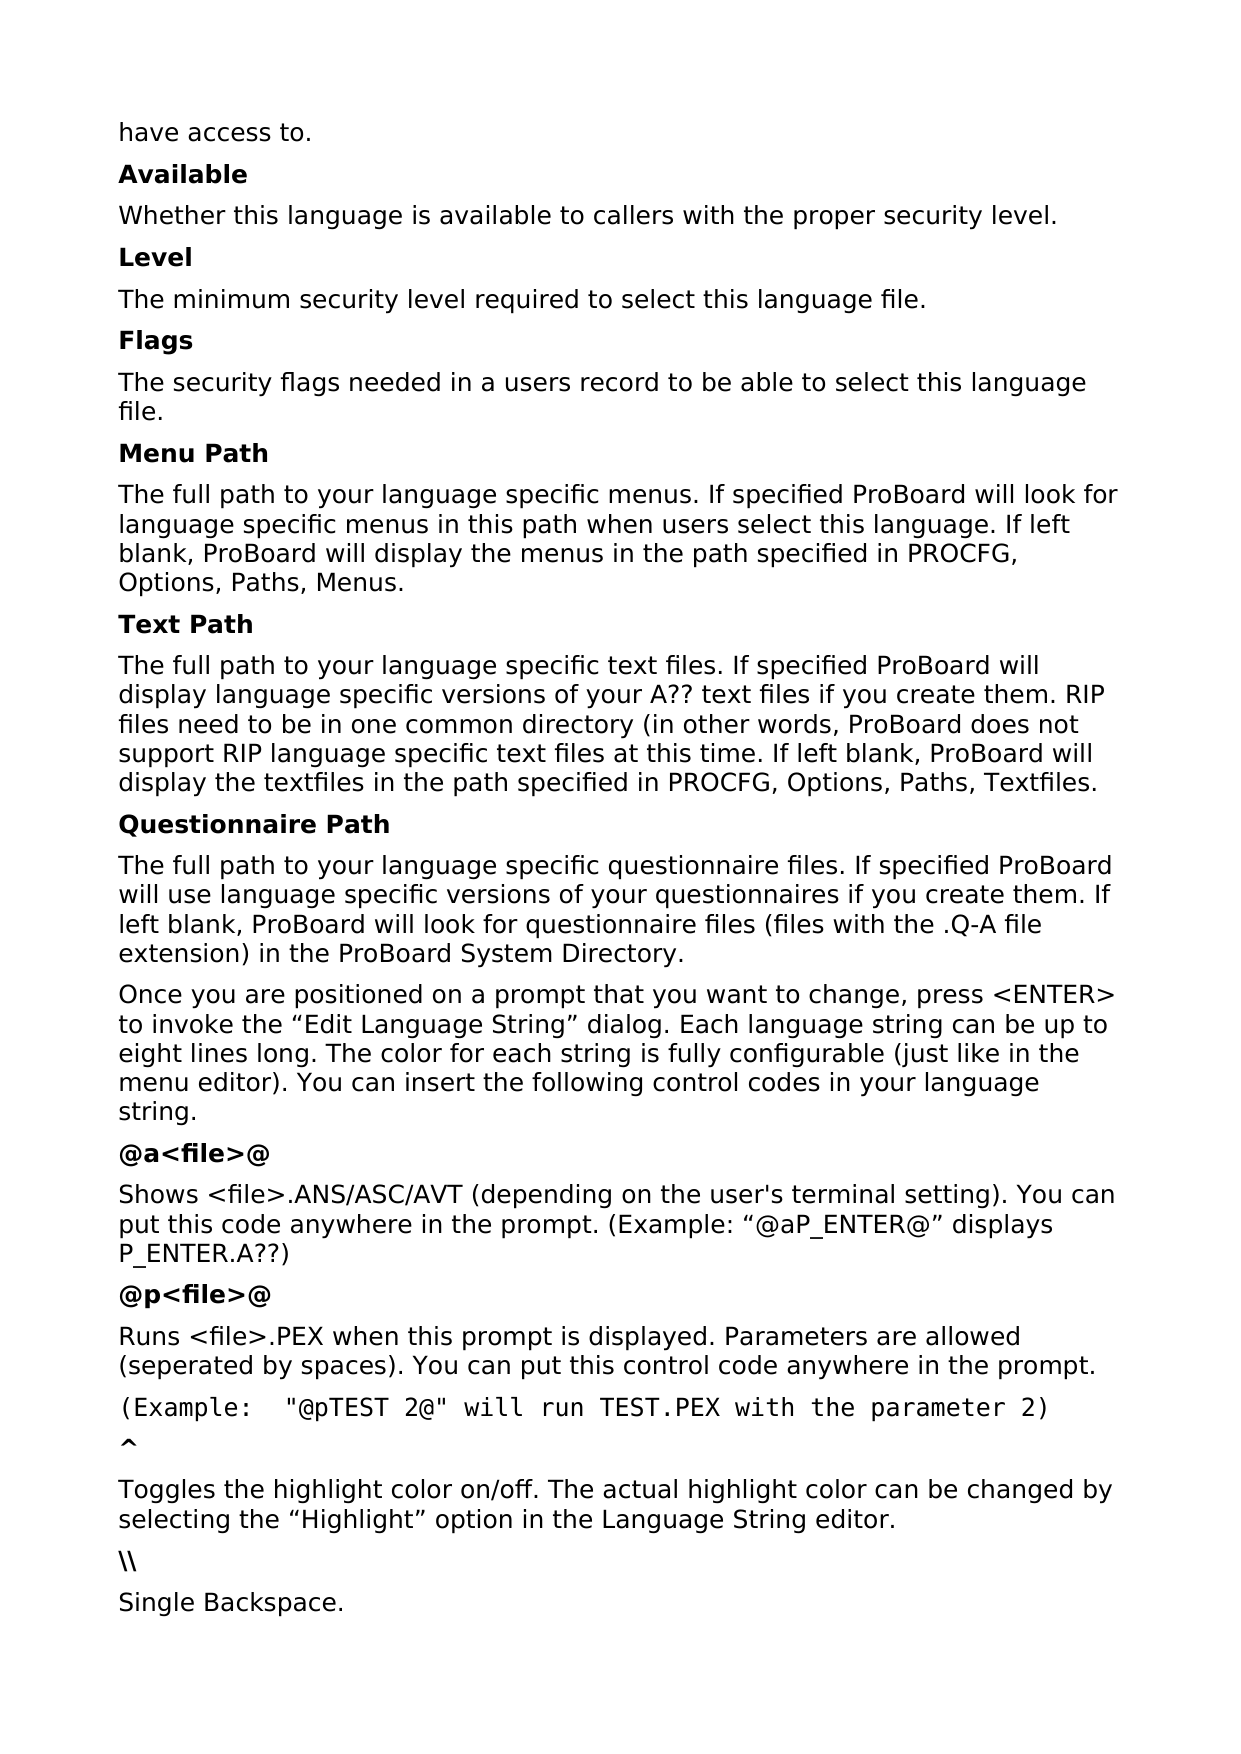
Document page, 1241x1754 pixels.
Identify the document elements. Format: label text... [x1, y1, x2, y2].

text Shows <file>.ANS/ASC/AVT (depending on the user's terminal setting). You can put this code anywhere in the prompt. (Example: “@aP_ENTER@” displays P_ENTER.A??) [118, 1181, 1122, 1268]
text Runs <file>.PEX when this prompt is displayed. Parameters are allowed (seperated by spaces). You can put this control code anywhere in the prompt. [118, 1322, 1122, 1381]
text Text Path [118, 610, 1122, 639]
text Menu Path [118, 439, 1122, 468]
text Once you are positioned on a prompt that you want to change, press <ENTER> to invoke the “Edit Language String” dialog. Each language string can be up to eight lines long. The color for each string is fully configurable (just like in the menu editor). You can insert the following control codes in your language string. [118, 981, 1122, 1126]
text \\ [118, 1547, 1122, 1576]
text The full path to your language specific text files. If specified ProBoard will display language specific versions of your A?? text files if you create them. RIP files need to be in one common directory (in other words, ProBoard does not support RIP language specific text files at this time. If left blank, ProBoard will display the textfiles in the path specified in PROCFG, Options, Paths, Textfiles. [118, 651, 1122, 797]
text @p<file>@ [118, 1281, 1122, 1310]
text Questionnaire Path [118, 810, 1122, 839]
text Toggles the highlight color on/off. The actual highlight color can be changed by selecting the “Highlight” option in the Language String editor. [118, 1476, 1122, 1534]
text The full path to your language specific questionnaire files. If specified ProBoard will use language specific versions of your questionnaires if you create them. If left blank, ProBoard will look for questionnaire files (files with the .Q-A file extension) in the ProBoard System Directory. [118, 851, 1122, 968]
text (Example: "@pTEST 2@" will run TEST.PEX with the parameter 2) [118, 1393, 1122, 1422]
text The minimum security level required to select this language file. [118, 285, 1122, 314]
text The full path to your language specific menus. If specified ProBoard will look for language specific menus in this path when users select this language. If left blank, ProBoard will display the menus in the path specified in PROCFG, Options, Paths, Menus. [118, 481, 1122, 597]
text @a<file>@ [118, 1139, 1122, 1168]
text The security flags needed in a users record to be able to select this language file. [118, 368, 1122, 426]
text Whether this language is available to callers with the proper security level. [118, 201, 1122, 231]
text have access to. [118, 118, 1122, 147]
text Single Backspace. [118, 1588, 1122, 1617]
text Flags [118, 326, 1122, 356]
text ^ [118, 1434, 1122, 1463]
text Level [118, 243, 1122, 272]
text Available [118, 160, 1122, 189]
